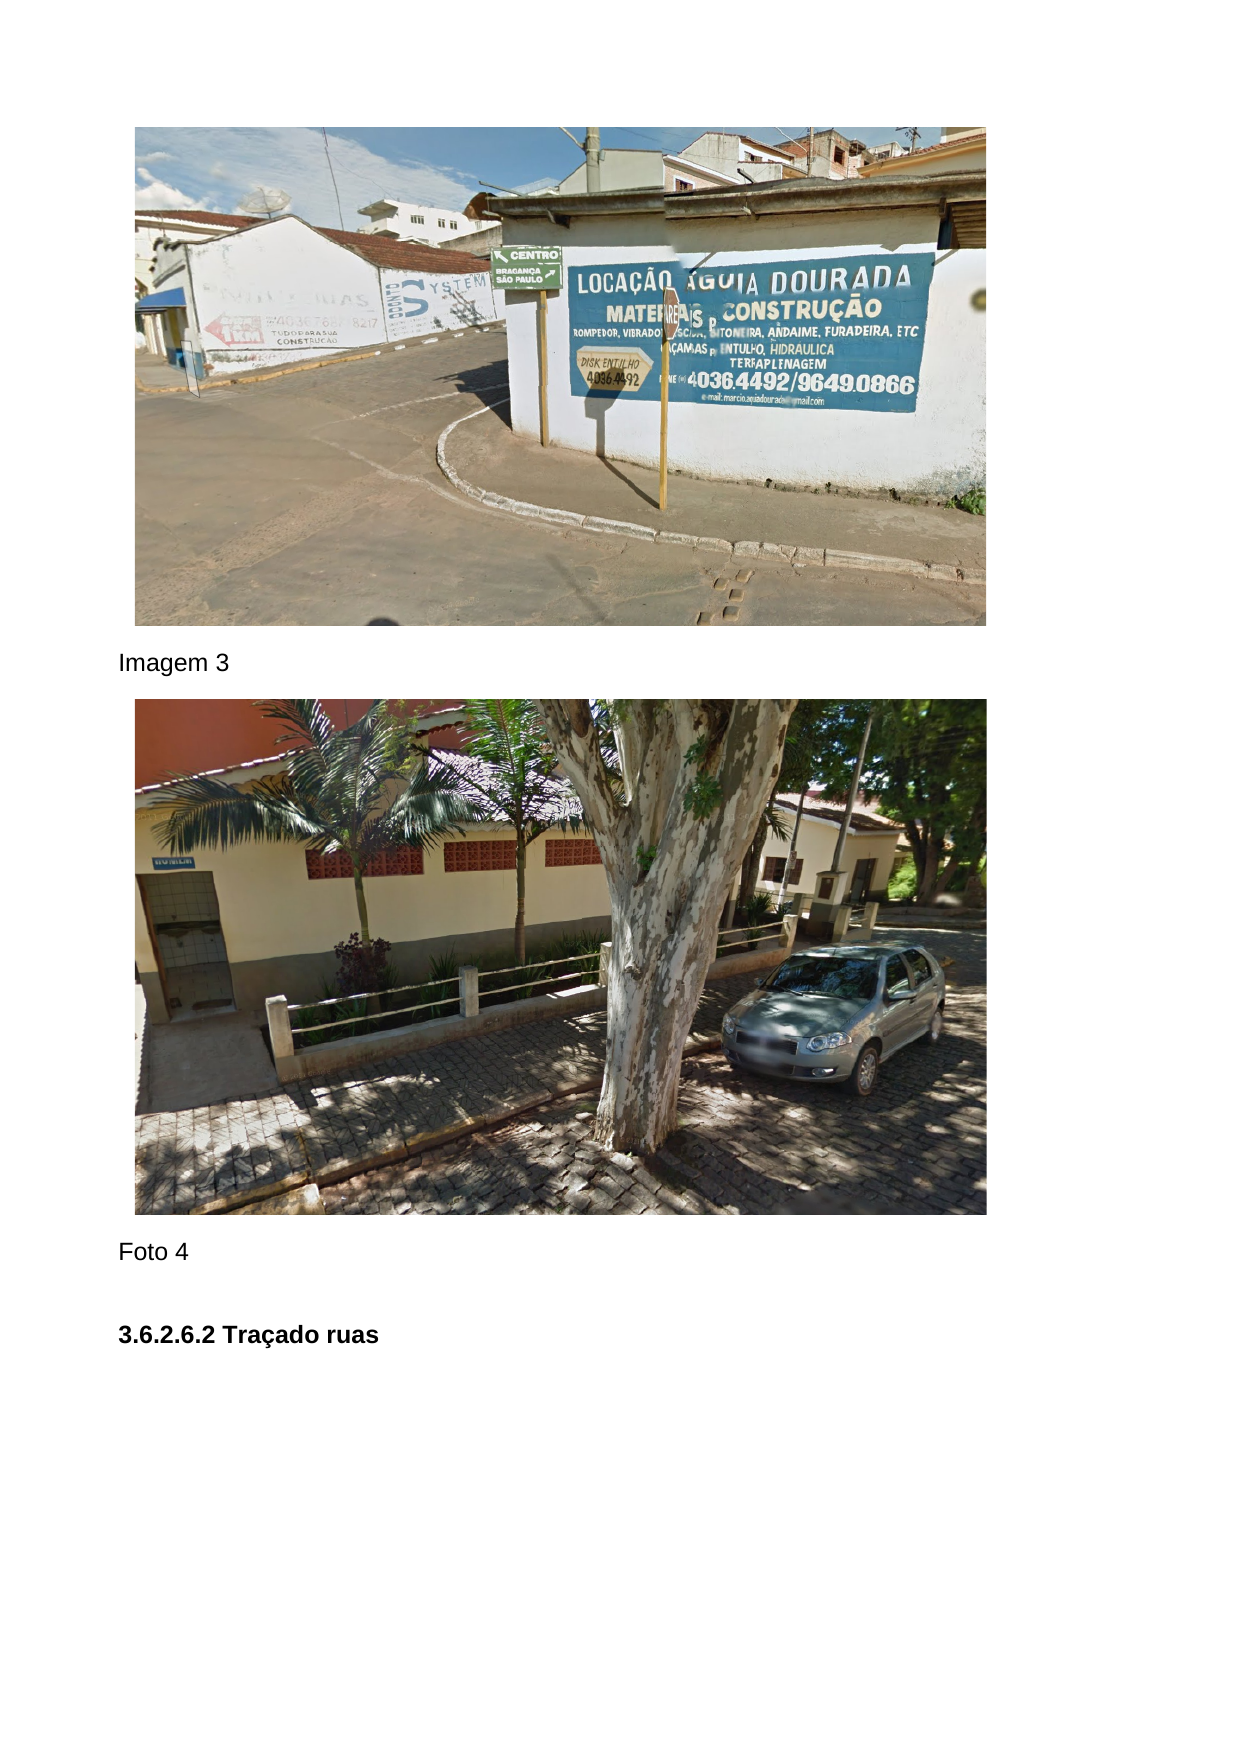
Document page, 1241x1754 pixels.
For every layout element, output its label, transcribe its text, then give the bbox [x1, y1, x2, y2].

text Foto 4 [118, 1237, 1122, 1265]
text Imagem 3 [118, 649, 1122, 677]
text 3.6.2.6.2 Traçado ruas [118, 1321, 1122, 1349]
picture [134, 699, 987, 1215]
picture [134, 127, 987, 626]
